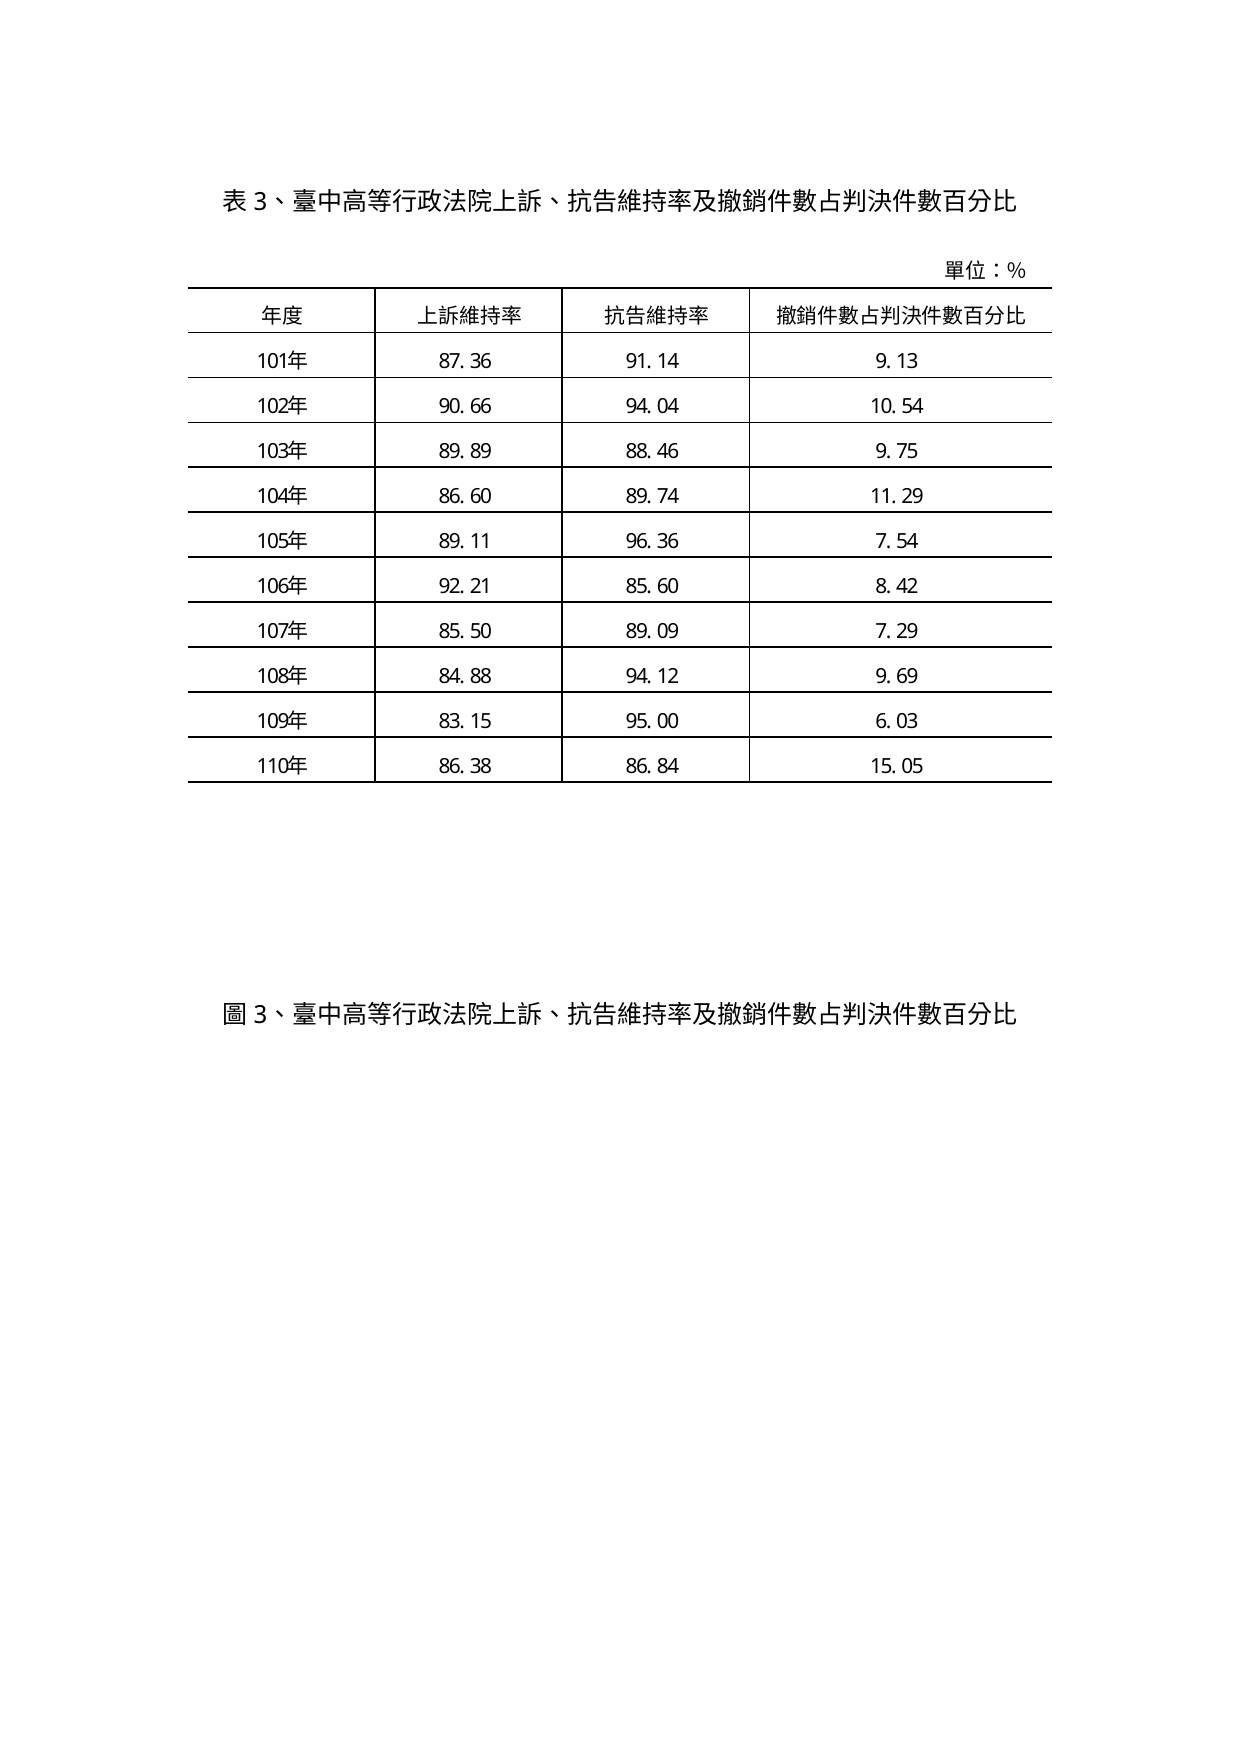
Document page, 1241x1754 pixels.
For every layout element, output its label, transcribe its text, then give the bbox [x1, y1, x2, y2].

text 表3、臺中高等行政法院上訴、抗告維持率及撤銷件數占判決件數百分比 [187, 158, 1053, 221]
text 圖3、臺中高等行政法院上訴、抗告維持率及撤銷件數占判決件數百分比 [187, 971, 1053, 1033]
